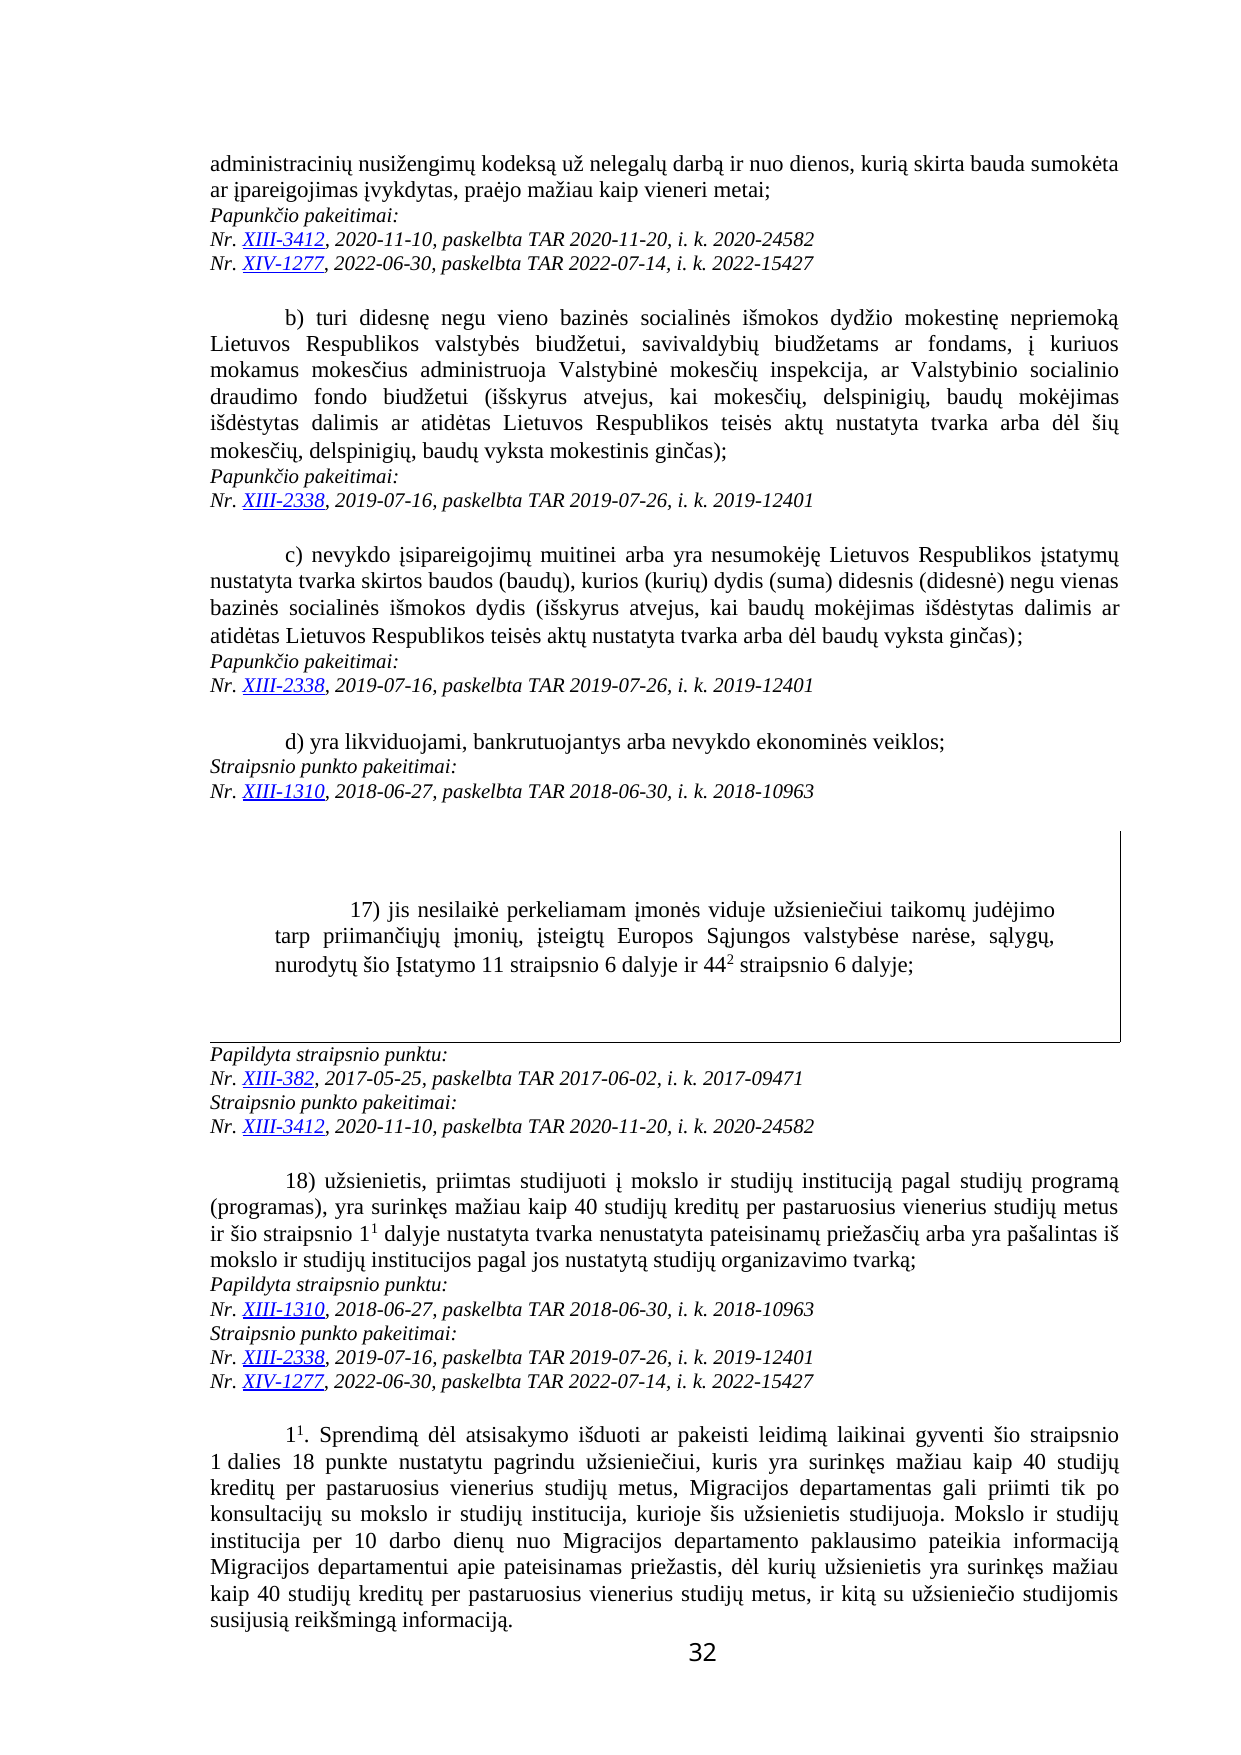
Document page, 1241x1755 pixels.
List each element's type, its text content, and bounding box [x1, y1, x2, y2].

text Straipsnio punkto pakeitimai: [210, 754, 1120, 778]
text Nr. XIV-1277, 2022-06-30, paskelbta TAR 2022-07-14, i. k. 2022-15427 [210, 251, 1120, 275]
text Nr. XIII-1310, 2018-06-27, paskelbta TAR 2018-06-30, i. k. 2018-10963 [210, 778, 1120, 803]
text Nr. XIII-3412, 2020-11-10, paskelbta TAR 2020-11-20, i. k. 2020-24582 [210, 1114, 1120, 1138]
text Nr. XIII-382, 2017-05-25, paskelbta TAR 2017-06-02, i. k. 2017-09471 [210, 1066, 1120, 1090]
text 18) užsienietis, priimtas studijuoti į mokslo ir studijų instituciją pagal studijų programą (programas), yra surinkęs mažiau kaip 40 studijų kreditų per pastaruosius vienerius studijų metus ir šio straipsnio 11 dalyje nustatyta tvarka nenustatyta pateisinamų priežasčių arba yra pašalintas iš mokslo ir studijų institucijos pagal jos nustatytą studijų organizavimo tvarką; [210, 1167, 1120, 1272]
text Nr. XIII-3412, 2020-11-10, paskelbta TAR 2020-11-20, i. k. 2020-24582 [210, 227, 1120, 251]
text Papunkčio pakeitimai: [210, 203, 1120, 227]
text Papildyta straipsnio punktu: [210, 1272, 1120, 1296]
text Nr. XIV-1277, 2022-06-30, paskelbta TAR 2022-07-14, i. k. 2022-15427 [210, 1369, 1120, 1393]
text c) nevykdo įsipareigojimų muitinei arba yra nesumokėję Lietuvos Respublikos įstatymų nustatyta tvarka skirtos baudos (baudų), kurios (kurių) dydis (suma) didesnis (didesnė) negu vienas bazinės socialinės išmokos dydis (išskyrus atvejus, kai baudų mokėjimas išdėstytas dalimis ar atidėtas Lietuvos Respublikos teisės aktų nustatyta tvarka arba dėl baudų vyksta ginčas); [210, 541, 1120, 649]
text Papunkčio pakeitimai: [210, 464, 1120, 488]
text administracinių nusižengimų kodeksą už nelegalų darbą ir nuo dienos, kurią skirta bauda sumokėta ar įpareigojimas įvykdytas, praėjo mažiau kaip vieneri metai; [210, 150, 1120, 203]
text 17) jis nesilaikė perkeliamam įmonės viduje užsieniečiui taikomų judėjimo tarp priimančiųjų įmonių, įsteigtų Europos Sąjungos valstybėse narėse, sąlygų, nurodytų šio Įstatymo 11 straipsnio 6 dalyje ir 442 straipsnio 6 dalyje; [210, 831, 1120, 1042]
text Straipsnio punkto pakeitimai: [210, 1321, 1120, 1344]
text Papunkčio pakeitimai: [210, 649, 1120, 673]
text Nr. XIII-2338, 2019-07-16, paskelbta TAR 2019-07-26, i. k. 2019-12401 [210, 673, 1120, 697]
text Papildyta straipsnio punktu: [210, 1042, 1120, 1066]
text Nr. XIII-2338, 2019-07-16, paskelbta TAR 2019-07-26, i. k. 2019-12401 [210, 1344, 1120, 1369]
text b) turi didesnę negu vieno bazinės socialinės išmokos dydžio mokestinę nepriemoką Lietuvos Respublikos valstybės biudžetui, savivaldybių biudžetams ar fondams, į kuriuos mokamus mokesčius administruoja Valstybinė mokesčių inspekcija, ar Valstybinio socialinio draudimo fondo biudžetui (išskyrus atvejus, kai mokesčių, delspinigių, baudų mokėjimas išdėstytas dalimis ar atidėtas Lietuvos Respublikos teisės aktų nustatyta tvarka arba dėl šių mokesčių, delspinigių, baudų vyksta mokestinis ginčas); [210, 304, 1120, 464]
text 11. Sprendimą dėl atsisakymo išduoti ar pakeisti leidimą laikinai gyventi šio straipsnio 1 dalies 18 punkte nustatytu pagrindu užsieniečiui, kuris yra surinkęs mažiau kaip 40 studijų kreditų per pastaruosius vienerius studijų metus, Migracijos departamentas gali priimti tik po konsultacijų su mokslo ir studijų institucija, kurioje šis užsienietis studijuoja. Mokslo ir studijų institucija per 10 darbo dienų nuo Migracijos departamento paklausimo pateikia informaciją Migracijos departamentui apie pateisinamas priežastis, dėl kurių užsienietis yra surinkęs mažiau kaip 40 studijų kreditų per pastaruosius vienerius studijų metus, ir kitą su užsieniečio studijomis susijusią reikšmingą informaciją. [210, 1421, 1120, 1632]
text Nr. XIII-1310, 2018-06-27, paskelbta TAR 2018-06-30, i. k. 2018-10963 [210, 1296, 1120, 1321]
text d) yra likviduojami, bankrutuojantys arba nevykdo ekonominės veiklos; [210, 726, 1120, 754]
text Straipsnio punkto pakeitimai: [210, 1090, 1120, 1114]
text Nr. XIII-2338, 2019-07-16, paskelbta TAR 2019-07-26, i. k. 2019-12401 [210, 488, 1120, 512]
